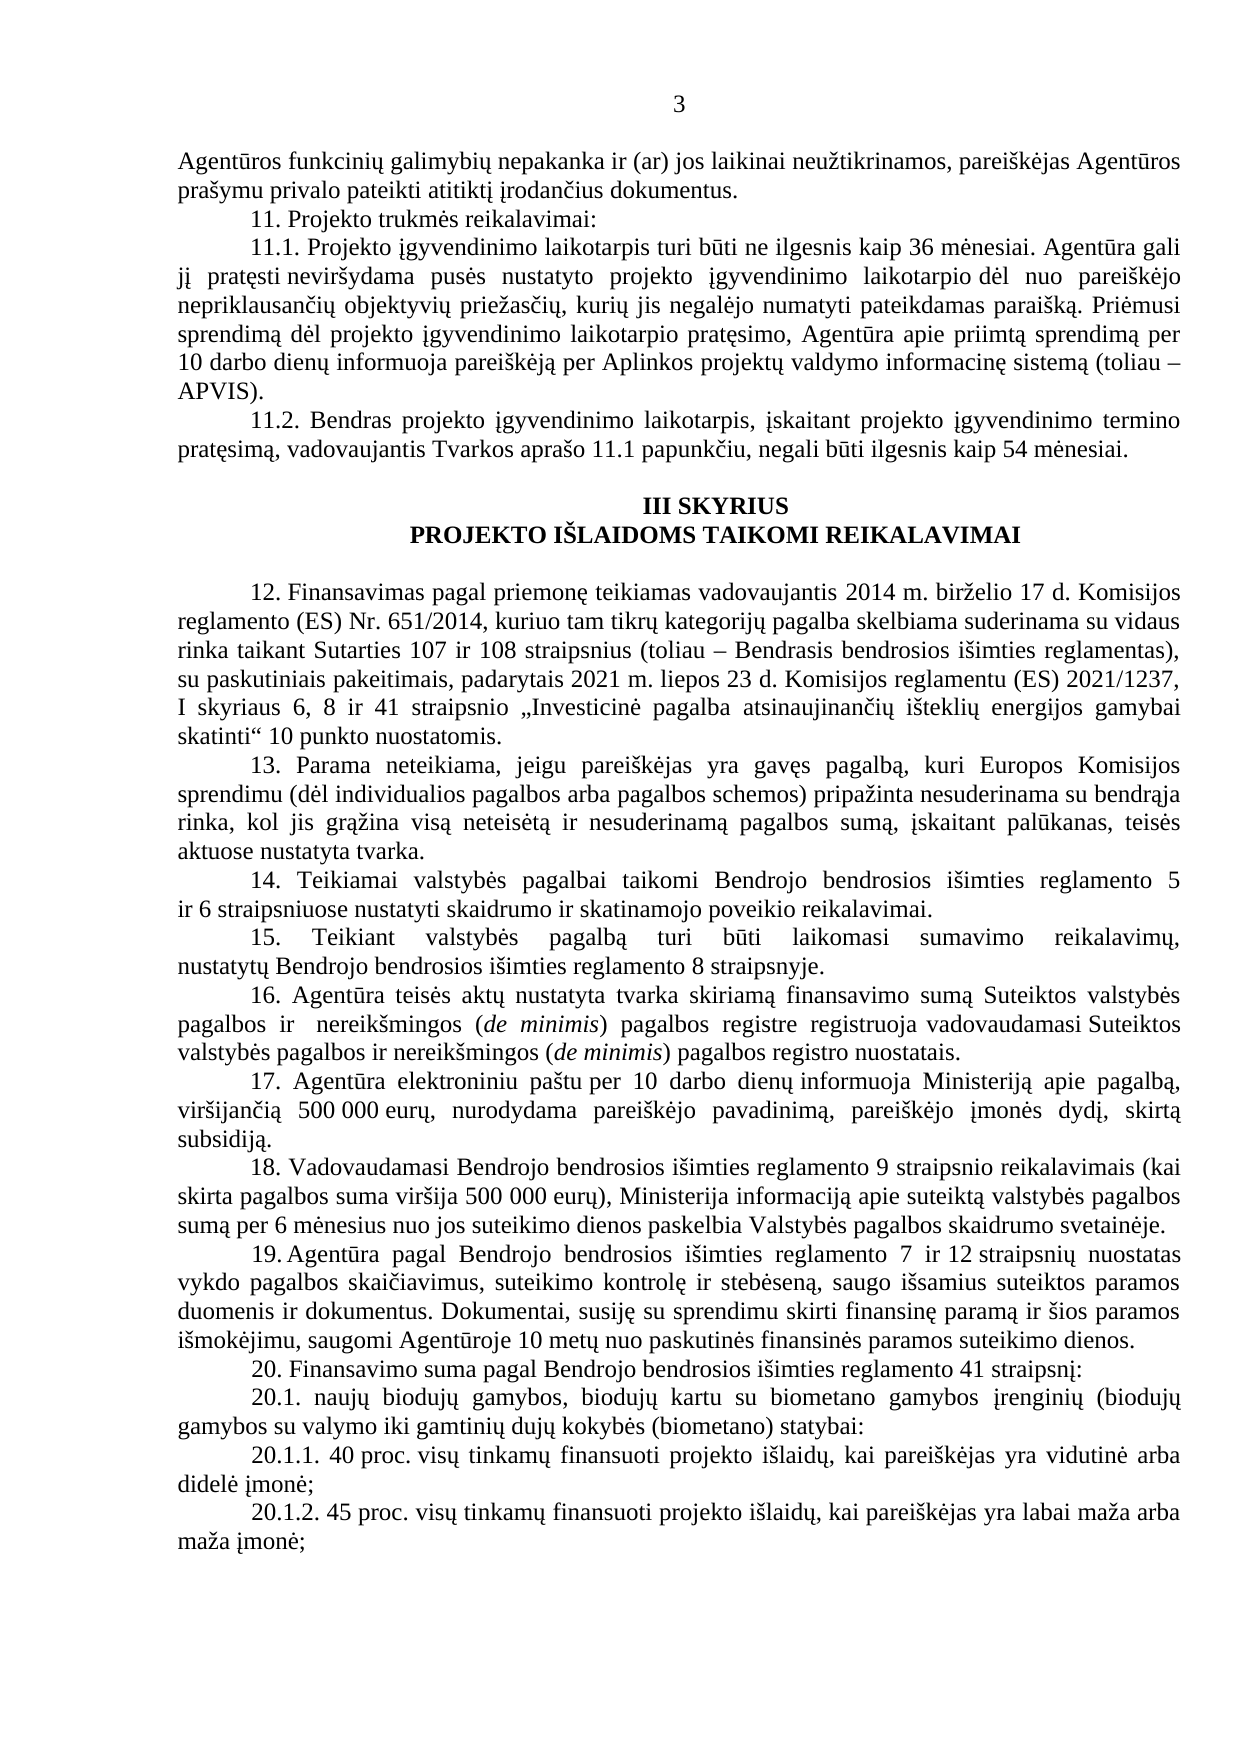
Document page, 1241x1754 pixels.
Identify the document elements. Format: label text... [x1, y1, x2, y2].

text III SKYRIUS [177, 491, 1181, 520]
text 20. Finansavimo suma pagal Bendrojo bendrosios išimties reglamento 41 straipsnį: [177, 1354, 1181, 1382]
text 19. Agentūra pagal Bendrojo bendrosios išimties reglamento 7 ir 12 straipsnių nuostatas vykdo pagalbos skaičiavimus, suteikimo kontrolę ir stebėseną, saugo išsamius suteiktos paramos duomenis ir dokumentus. Dokumentai, susiję su sprendimu skirti finansinę paramą ir šios paramos išmokėjimu, saugomi Agentūroje 10 metų nuo paskutinės finansinės paramos suteikimo dienos. [177, 1239, 1181, 1354]
text 11.2. Bendras projekto įgyvendinimo laikotarpis, įskaitant projekto įgyvendinimo termino pratęsimą, vadovaujantis Tvarkos aprašo 11.1 papunkčiu, negali būti ilgesnis kaip 54 mėnesiai. [177, 405, 1181, 462]
text PROJEKTO IŠLAIDOMS TAIKOMI REIKALAVIMAI [177, 520, 1181, 549]
text 13. Parama neteikiama, jeigu pareiškėjas yra gavęs pagalbą, kuri Europos Komisijos sprendimu (dėl individualios pagalbos arba pagalbos schemos) pripažinta nesuderinama su bendrąja rinka, kol jis grąžina visą neteisėtą ir nesuderinamą pagalbos sumą, įskaitant palūkanas, teisės aktuose nustatyta tvarka. [177, 750, 1181, 865]
text 20.1.1. 40 proc. visų tinkamų finansuoti projekto išlaidų, kai pareiškėjas yra vidutinė arba didelė įmonė; [177, 1440, 1181, 1497]
text 20.1. naujų biodujų gamybos, biodujų kartu su biometano gamybos įrenginių (biodujų gamybos su valymo iki gamtinių dujų kokybės (biometano) statybai: [177, 1382, 1181, 1440]
text Agentūros funkcinių galimybių nepakanka ir (ar) jos laikinai neužtikrinamos, pareiškėjas Agentūros prašymu privalo pateikti atitiktį įrodančius dokumentus. [177, 146, 1181, 204]
text 11. Projekto trukmės reikalavimai: [177, 204, 1181, 232]
text 14. Teikiamai valstybės pagalbai taikomi Bendrojo bendrosios išimties reglamento 5 ir 6 straipsniuose nustatyti skaidrumo ir skatinamojo poveikio reikalavimai. [177, 865, 1181, 922]
text 18. Vadovaudamasi Bendrojo bendrosios išimties reglamento 9 straipsnio reikalavimais (kai skirta pagalbos suma viršija 500 000 eurų), Ministerija informaciją apie suteiktą valstybės pagalbos sumą per 6 mėnesius nuo jos suteikimo dienos paskelbia Valstybės pagalbos skaidrumo svetainėje. [177, 1152, 1181, 1239]
text 20.1.2. 45 proc. visų tinkamų finansuoti projekto išlaidų, kai pareiškėjas yra labai maža arba maža įmonė; [177, 1497, 1181, 1555]
text 17. Agentūra elektroniniu paštu per 10 darbo dienų informuoja Ministeriją apie pagalbą, viršijančią 500 000 eurų, nurodydama pareiškėjo pavadinimą, pareiškėjo įmonės dydį, skirtą subsidiją. [177, 1066, 1181, 1152]
text 11.1. Projekto įgyvendinimo laikotarpis turi būti ne ilgesnis kaip 36 mėnesiai. Agentūra gali jį pratęsti neviršydama pusės nustatyto projekto įgyvendinimo laikotarpio dėl nuo pareiškėjo nepriklausančių objektyvių priežasčių, kurių jis negalėjo numatyti pateikdamas paraišką. Priėmusi sprendimą dėl projekto įgyvendinimo laikotarpio pratęsimo, Agentūra apie priimtą sprendimą per 10 darbo dienų informuoja pareiškėją per Aplinkos projektų valdymo informacinę sistemą (toliau – APVIS). [177, 232, 1181, 405]
text 15. Teikiant valstybės pagalbą turi būti laikomasi sumavimo reikalavimų, nustatytų Bendrojo bendrosios išimties reglamento 8 straipsnyje. [177, 922, 1181, 980]
text 16. Agentūra teisės aktų nustatyta tvarka skiriamą finansavimo sumą Suteiktos valstybės pagalbos ir nereikšmingos (de minimis) pagalbos registre registruoja vadovaudamasi Suteiktos valstybės pagalbos ir nereikšmingos (de minimis) pagalbos registro nuostatais. [177, 980, 1181, 1066]
text 12. Finansavimas pagal priemonę teikiamas vadovaujantis 2014 m. birželio 17 d. Komisijos reglamento (ES) Nr. 651/2014, kuriuo tam tikrų kategorijų pagalba skelbiama suderinama su vidaus rinka taikant Sutarties 107 ir 108 straipsnius (toliau – Bendrasis bendrosios išimties reglamentas), su paskutiniais pakeitimais, padarytais 2021 m. liepos 23 d. Komisijos reglamentu (ES) 2021/1237, I skyriaus 6, 8 ir 41 straipsnio „Investicinė pagalba atsinaujinančių išteklių energijos gamybai skatinti“ 10 punkto nuostatomis. [177, 577, 1181, 750]
